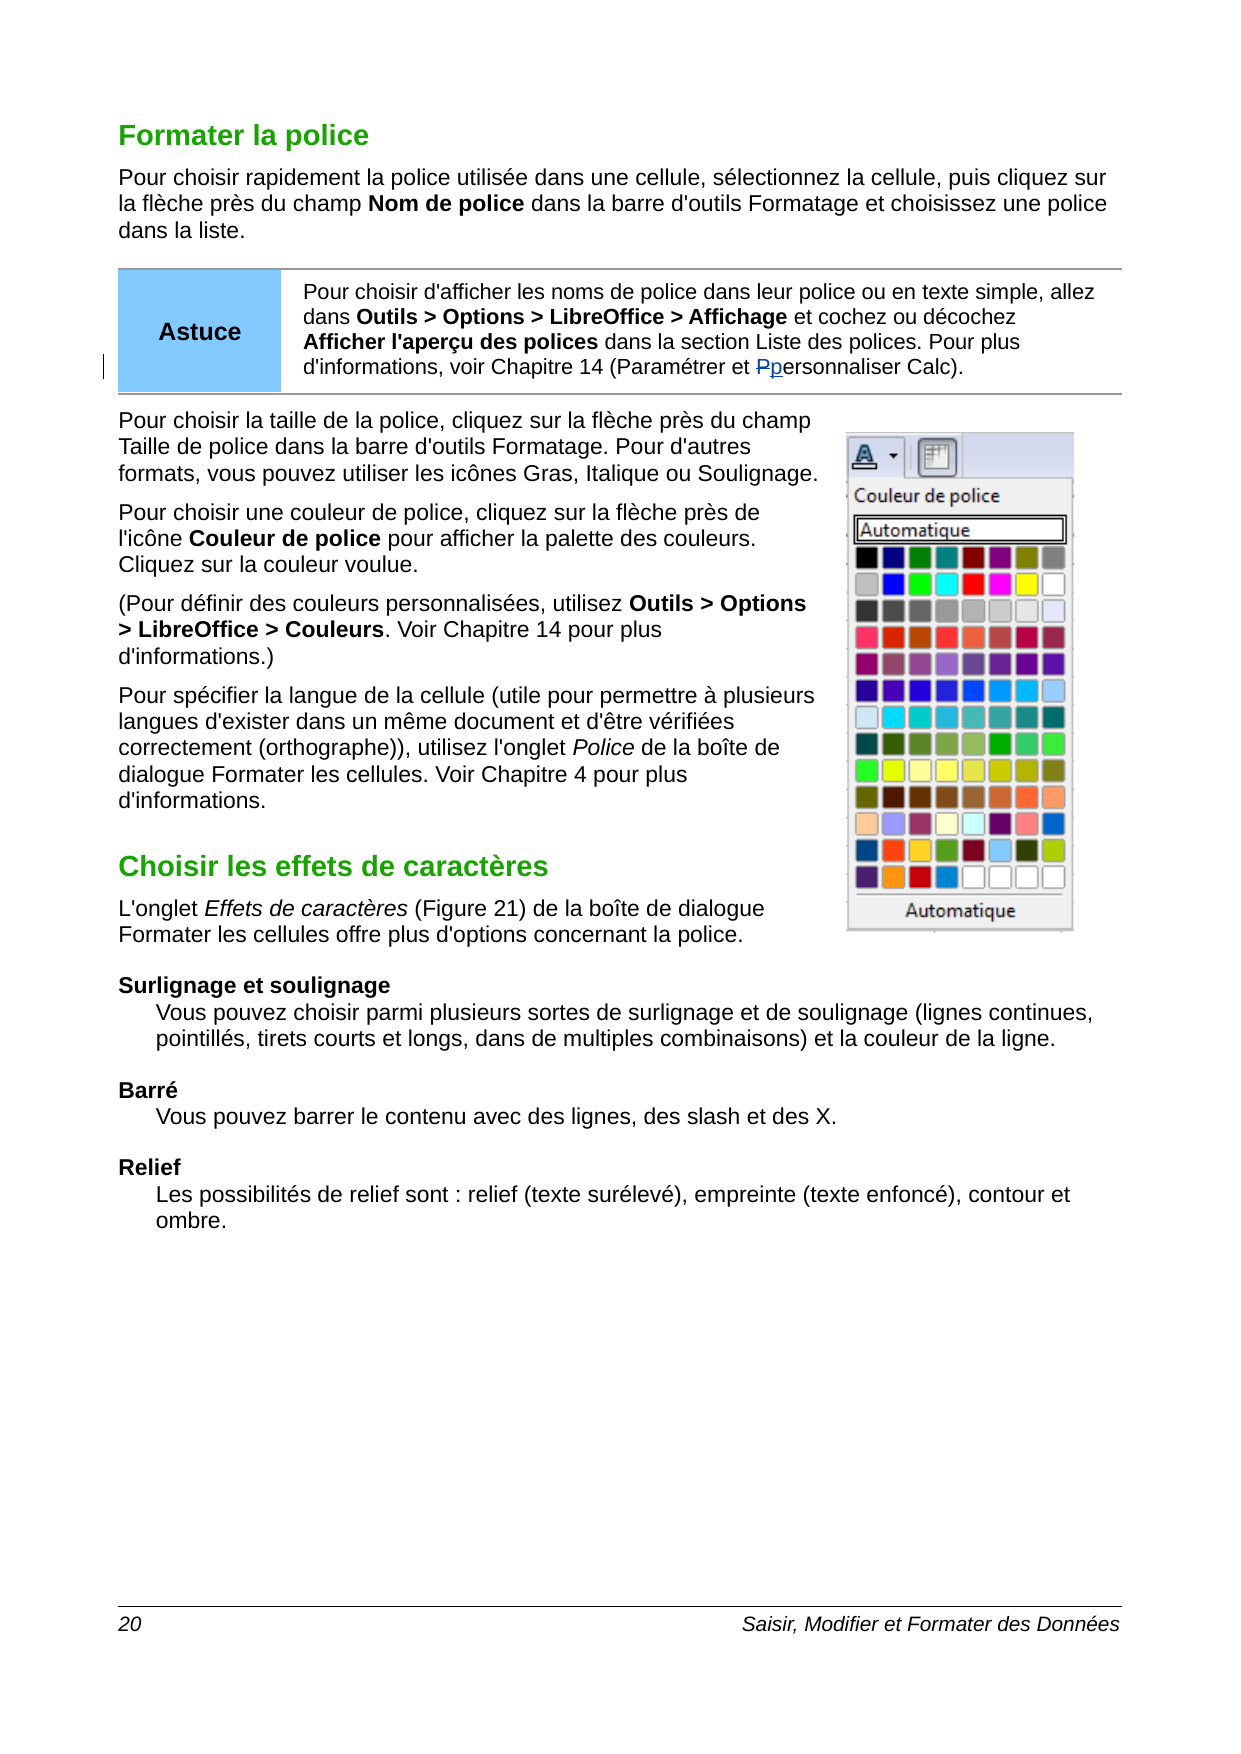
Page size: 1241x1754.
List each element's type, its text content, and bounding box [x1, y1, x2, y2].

subtitle Choisir les effets de caractères [118, 849, 846, 882]
text Surlignage et soulignage [118, 972, 1122, 999]
text Pour choisir rapidement la police utilisée dans une cellule, sélectionnez la cellule, puis cliquez sur la flèche près du champ Nom de police dans la barre d'outils Formatage et choisissez une police dans la liste. [118, 164, 1122, 243]
text [1075, 590, 1122, 669]
text [1075, 682, 1122, 813]
text [1075, 498, 1122, 577]
text Relief [118, 1154, 1122, 1181]
subtitle [1075, 849, 1122, 882]
text Barré [118, 1077, 1122, 1103]
table_header Astuce [118, 270, 281, 392]
table_header Pour choisir d'afficher les noms de police dans leur police ou en texte simple, allez dans Outils > Options > LibreOffice > Affichage et cochez ou décochez Afficher l'aperçu des polices dans la section Liste des polices. Pour plus d'informations, voir Chapitre 14 (Paramétrer et personnaliser Calc). [281, 270, 1122, 392]
text Pour choisir la taille de la police, cliquez sur la flèche près du champ Taille de police dans la barre d'outils Formatage. Pour d'autres formats, vous pouvez utiliser les icônes Gras, Italique ou Soulignage. [118, 407, 1122, 486]
text (Pour définir des couleurs personnalisées, utilisez Outils > Options > LibreOffice > Couleurs. Voir Chapitre 14 pour plus d'informations.) [118, 590, 846, 669]
text Pour choisir une couleur de police, cliquez sur la flèche près de l'icône Couleur de police pour afficher la palette des couleurs. Cliquez sur la couleur voulue. [118, 498, 846, 577]
subtitle Formater la police [118, 118, 1122, 152]
text L'onglet Effets de caractères (Figure 21) de la boîte de dialogue Formater les cellules offre plus d'options concernant la police. [118, 895, 1122, 947]
picture [846, 432, 1075, 933]
text Pour spécifier la langue de la cellule (utile pour permettre à plusieurs langues d'exister dans un même document et d'être vérifiées correctement (orthographe)), utilisez l'onglet Police de la boîte de dialogue Formater les cellules. Voir Chapitre 4 pour plus d'informations. [118, 682, 846, 813]
text Les possibilités de relief sont : relief (texte surélevé), empreinte (texte enfoncé), contour et ombre. [156, 1181, 1122, 1233]
text Vous pouvez choisir parmi plusieurs sortes de surlignage et de soulignage (lignes continues, pointillés, tirets courts et longs, dans de multiples combinaisons) et la couleur de la ligne. [156, 999, 1122, 1052]
text Vous pouvez barrer le contenu avec des lignes, des slash et des X. [156, 1103, 1122, 1129]
